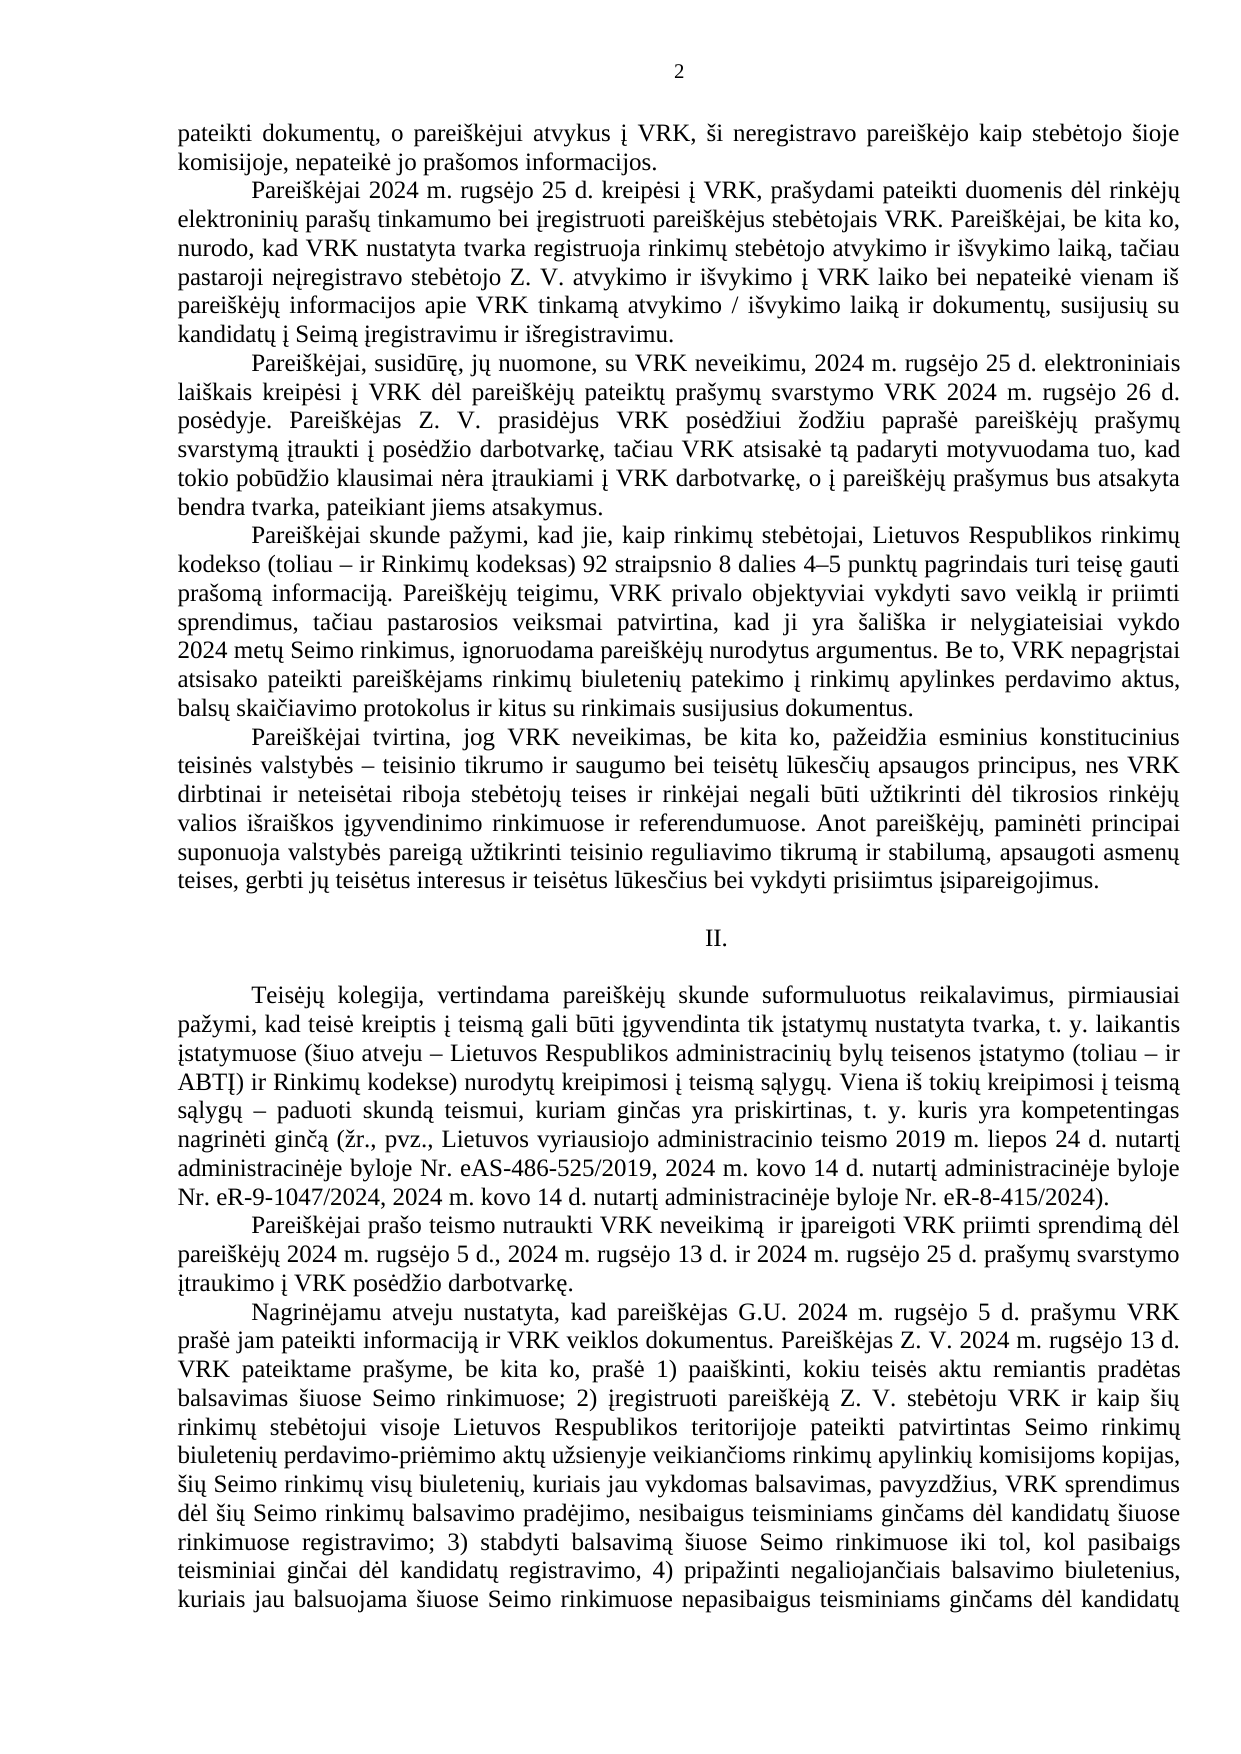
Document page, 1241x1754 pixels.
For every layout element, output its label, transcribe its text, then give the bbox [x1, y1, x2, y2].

text Pareiškėjai prašo teismo nutraukti VRK neveikimą ir įpareigoti VRK priimti sprendimą dėl pareiškėjų 2024 m. rugsėjo 5 d., 2024 m. rugsėjo 13 d. ir 2024 m. rugsėjo 25 d. prašymų svarstymo įtraukimo į VRK posėdžio darbotvarkę. [177, 1211, 1181, 1297]
text Pareiškėjai tvirtina, jog VRK neveikimas, be kita ko, pažeidžia esminius konstitucinius teisinės valstybės – teisinio tikrumo ir saugumo bei teisėtų lūkesčių apsaugos principus, nes VRK dirbtinai ir neteisėtai riboja stebėtojų teises ir rinkėjai negali būti užtikrinti dėl tikrosios rinkėjų valios išraiškos įgyvendinimo rinkimuose ir referendumuose. Anot pareiškėjų, paminėti principai suponuoja valstybės pareigą užtikrinti teisinio reguliavimo tikrumą ir stabilumą, apsaugoti asmenų teises, gerbti jų teisėtus interesus ir teisėtus lūkesčius bei vykdyti prisiimtus įsipareigojimus. [177, 722, 1181, 894]
text pateikti dokumentų, o pareiškėjui atvykus į VRK, ši neregistravo pareiškėjo kaip stebėtojo šioje komisijoje, nepateikė jo prašomos informacijos. [177, 118, 1181, 176]
text Teisėjų kolegija, vertindama pareiškėjų skunde suformuluotus reikalavimus, pirmiausiai pažymi, kad teisė kreiptis į teismą gali būti įgyvendinta tik įstatymų nustatyta tvarka, t. y. laikantis įstatymuose (šiuo atveju – Lietuvos Respublikos administracinių bylų teisenos įstatymo (toliau – ir ABTĮ) ir Rinkimų kodekse) nurodytų kreipimosi į teismą sąlygų. Viena iš tokių kreipimosi į teismą sąlygų – paduoti skundą teismui, kuriam ginčas yra priskirtinas, t. y. kuris yra kompetentingas nagrinėti ginčą (žr., pvz., Lietuvos vyriausiojo administracinio teismo 2019 m. liepos 24 d. nutartį administracinėje byloje Nr. eAS-486-525/2019, 2024 m. kovo 14 d. nutartį administracinėje byloje Nr. eR-9-1047/2024, 2024 m. kovo 14 d. nutartį administracinėje byloje Nr. eR-8-415/2024). [177, 981, 1181, 1211]
text Pareiškėjai, susidūrę, jų nuomone, su VRK neveikimu, 2024 m. rugsėjo 25 d. elektroniniais laiškais kreipėsi į VRK dėl pareiškėjų pateiktų prašymų svarstymo VRK 2024 m. rugsėjo 26 d. posėdyje. Pareiškėjas Z. V. prasidėjus VRK posėdžiui žodžiu paprašė pareiškėjų prašymų svarstymą įtraukti į posėdžio darbotvarkę, tačiau VRK atsisakė tą padaryti motyvuodama tuo, kad tokio pobūdžio klausimai nėra įtraukiami į VRK darbotvarkę, o į pareiškėjų prašymus bus atsakyta bendra tvarka, pateikiant jiems atsakymus. [177, 348, 1181, 521]
text Pareiškėjai 2024 m. rugsėjo 25 d. kreipėsi į VRK, prašydami pateikti duomenis dėl rinkėjų elektroninių parašų tinkamumo bei įregistruoti pareiškėjus stebėtojais VRK. Pareiškėjai, be kita ko, nurodo, kad VRK nustatyta tvarka registruoja rinkimų stebėtojo atvykimo ir išvykimo laiką, tačiau pastaroji neįregistravo stebėtojo Z. V. atvykimo ir išvykimo į VRK laiko bei nepateikė vienam iš pareiškėjų informacijos apie VRK tinkamą atvykimo / išvykimo laiką ir dokumentų, susijusių su kandidatų į Seimą įregistravimu ir išregistravimu. [177, 176, 1181, 348]
text Pareiškėjai skunde pažymi, kad jie, kaip rinkimų stebėtojai, Lietuvos Respublikos rinkimų kodekso (toliau – ir Rinkimų kodeksas) 92 straipsnio 8 dalies 4–5 punktų pagrindais turi teisę gauti prašomą informaciją. Pareiškėjų teigimu, VRK privalo objektyviai vykdyti savo veiklą ir priimti sprendimus, tačiau pastarosios veiksmai patvirtina, kad ji yra šališka ir nelygiateisiai vykdo 2024 metų Seimo rinkimus, ignoruodama pareiškėjų nurodytus argumentus. Be to, VRK nepagrįstai atsisako pateikti pareiškėjams rinkimų biuletenių patekimo į rinkimų apylinkes perdavimo aktus, balsų skaičiavimo protokolus ir kitus su rinkimais susijusius dokumentus. [177, 521, 1181, 722]
text Nagrinėjamu atveju nustatyta, kad pareiškėjas G.U. 2024 m. rugsėjo 5 d. prašymu VRK prašė jam pateikti informaciją ir VRK veiklos dokumentus. Pareiškėjas Z. V. 2024 m. rugsėjo 13 d. VRK pateiktame prašyme, be kita ko, prašė 1) paaiškinti, kokiu teisės aktu remiantis pradėtas balsavimas šiuose Seimo rinkimuose; 2) įregistruoti pareiškėją Z. V. stebėtoju VRK ir kaip šių rinkimų stebėtojui visoje Lietuvos Respublikos teritorijoje pateikti patvirtintas Seimo rinkimų biuletenių perdavimo-priėmimo aktų užsienyje veikiančioms rinkimų apylinkių komisijoms kopijas, šių Seimo rinkimų visų biuletenių, kuriais jau vykdomas balsavimas, pavyzdžius, VRK sprendimus dėl šių Seimo rinkimų balsavimo pradėjimo, nesibaigus teisminiams ginčams dėl kandidatų šiuose rinkimuose registravimo; 3) stabdyti balsavimą šiuose Seimo rinkimuose iki tol, kol pasibaigs teisminiai ginčai dėl kandidatų registravimo, 4) pripažinti negaliojančiais balsavimo biuletenius, kuriais jau balsuojama šiuose Seimo rinkimuose nepasibaigus teisminiams ginčams dėl kandidatų [177, 1297, 1181, 1613]
text II. [177, 923, 1181, 952]
